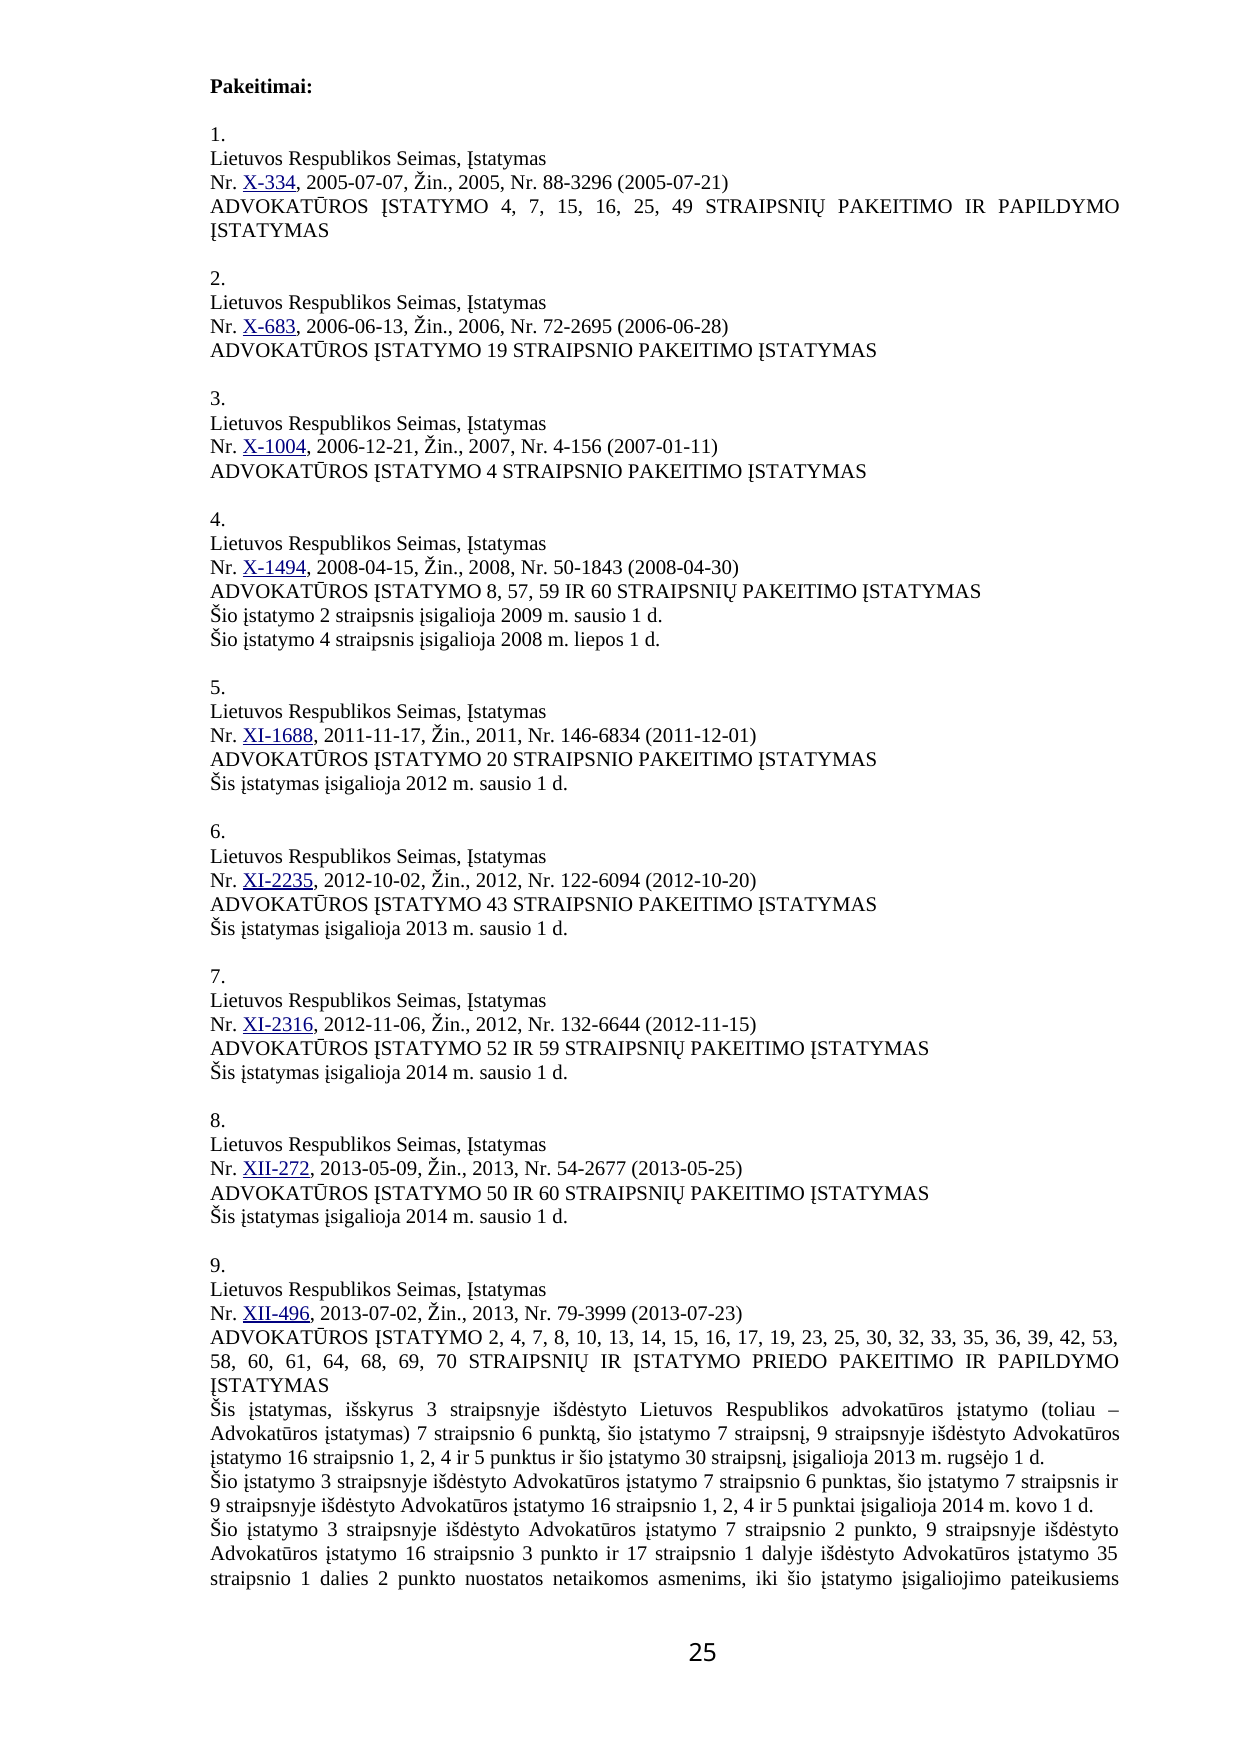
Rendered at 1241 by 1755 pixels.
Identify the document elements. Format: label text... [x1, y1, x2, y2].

text 6. [210, 819, 1120, 843]
text Šio įstatymo 3 straipsnyje išdėstyto Advokatūros įstatymo 7 straipsnio 2 punkto, 9 straipsnyje išdėstyto Advokatūros įstatymo 16 straipsnio 3 punkto ir 17 straipsnio 1 dalyje išdėstyto Advokatūros įstatymo 35 straipsnio 1 dalies 2 punkto nuostatos netaikomos asmenims, iki šio įstatymo įsigaliojimo pateikusiems [210, 1517, 1120, 1589]
text Šis įstatymas, išskyrus 3 straipsnyje išdėstyto Lietuvos Respublikos advokatūros įstatymo (toliau – Advokatūros įstatymas) 7 straipsnio 6 punktą, šio įstatymo 7 straipsnį, 9 straipsnyje išdėstyto Advokatūros įstatymo 16 straipsnio 1, 2, 4 ir 5 punktus ir šio įstatymo 30 straipsnį, įsigalioja 2013 m. rugsėjo 1 d. [210, 1397, 1120, 1469]
text 2. [210, 266, 1120, 290]
text ADVOKATŪROS ĮSTATYMO 19 STRAIPSNIO PAKEITIMO ĮSTATYMAS [210, 338, 1120, 362]
text ADVOKATŪROS ĮSTATYMO 20 STRAIPSNIO PAKEITIMO ĮSTATYMAS [210, 747, 1120, 771]
text Šis įstatymas įsigalioja 2014 m. sausio 1 d. [210, 1204, 1120, 1228]
text Nr. X-1004, 2006-12-21, Žin., 2007, Nr. 4-156 (2007-01-11) [210, 434, 1120, 458]
text Nr. XI-1688, 2011-11-17, Žin., 2011, Nr. 146-6834 (2011-12-01) [210, 723, 1120, 747]
text Lietuvos Respublikos Seimas, Įstatymas [210, 146, 1120, 170]
text Šio įstatymo 2 straipsnis įsigalioja 2009 m. sausio 1 d. [210, 603, 1120, 627]
text ADVOKATŪROS ĮSTATYMO 2, 4, 7, 8, 10, 13, 14, 15, 16, 17, 19, 23, 25, 30, 32, 33, 35, 36, 39, 42, 53, 58, 60, 61, 64, 68, 69, 70 STRAIPSNIŲ IR ĮSTATYMO PRIEDO PAKEITIMO IR PAPILDYMO ĮSTATYMAS [210, 1325, 1120, 1397]
text 1. [210, 122, 1120, 146]
text ADVOKATŪROS ĮSTATYMO 50 IR 60 STRAIPSNIŲ PAKEITIMO ĮSTATYMAS [210, 1180, 1120, 1204]
text Nr. X-334, 2005-07-07, Žin., 2005, Nr. 88-3296 (2005-07-21) [210, 170, 1120, 194]
text Lietuvos Respublikos Seimas, Įstatymas [210, 988, 1120, 1012]
text Šis įstatymas įsigalioja 2013 m. sausio 1 d. [210, 916, 1120, 940]
text 7. [210, 964, 1120, 988]
text Nr. X-1494, 2008-04-15, Žin., 2008, Nr. 50-1843 (2008-04-30) [210, 555, 1120, 579]
text Lietuvos Respublikos Seimas, Įstatymas [210, 1132, 1120, 1156]
text Lietuvos Respublikos Seimas, Įstatymas [210, 290, 1120, 314]
text 5. [210, 675, 1120, 699]
text Šio įstatymo 3 straipsnyje išdėstyto Advokatūros įstatymo 7 straipsnio 6 punktas, šio įstatymo 7 straipsnis ir 9 straipsnyje išdėstyto Advokatūros įstatymo 16 straipsnio 1, 2, 4 ir 5 punktai įsigalioja 2014 m. kovo 1 d. [210, 1469, 1120, 1517]
text Nr. X-683, 2006-06-13, Žin., 2006, Nr. 72-2695 (2006-06-28) [210, 314, 1120, 338]
text Nr. XI-2235, 2012-10-02, Žin., 2012, Nr. 122-6094 (2012-10-20) [210, 868, 1120, 892]
text Lietuvos Respublikos Seimas, Įstatymas [210, 410, 1120, 434]
text Nr. XI-2316, 2012-11-06, Žin., 2012, Nr. 132-6644 (2012-11-15) [210, 1012, 1120, 1036]
text ADVOKATŪROS ĮSTATYMO 4, 7, 15, 16, 25, 49 STRAIPSNIŲ PAKEITIMO IR PAPILDYMO ĮSTATYMAS [210, 194, 1120, 242]
text ADVOKATŪROS ĮSTATYMO 52 IR 59 STRAIPSNIŲ PAKEITIMO ĮSTATYMAS [210, 1036, 1120, 1060]
text 3. [210, 386, 1120, 410]
text Lietuvos Respublikos Seimas, Įstatymas [210, 843, 1120, 868]
text Nr. XII-496, 2013-07-02, Žin., 2013, Nr. 79-3999 (2013-07-23) [210, 1301, 1120, 1325]
text Nr. XII-272, 2013-05-09, Žin., 2013, Nr. 54-2677 (2013-05-25) [210, 1156, 1120, 1180]
text Šis įstatymas įsigalioja 2014 m. sausio 1 d. [210, 1060, 1120, 1084]
text Lietuvos Respublikos Seimas, Įstatymas [210, 699, 1120, 723]
text Lietuvos Respublikos Seimas, Įstatymas [210, 1277, 1120, 1301]
text ADVOKATŪROS ĮSTATYMO 4 STRAIPSNIO PAKEITIMO ĮSTATYMAS [210, 458, 1120, 483]
text Lietuvos Respublikos Seimas, Įstatymas [210, 531, 1120, 555]
text 9. [210, 1253, 1120, 1277]
text ADVOKATŪROS ĮSTATYMO 43 STRAIPSNIO PAKEITIMO ĮSTATYMAS [210, 892, 1120, 916]
text ADVOKATŪROS ĮSTATYMO 8, 57, 59 IR 60 STRAIPSNIŲ PAKEITIMO ĮSTATYMAS [210, 579, 1120, 603]
text Šis įstatymas įsigalioja 2012 m. sausio 1 d. [210, 771, 1120, 795]
text Šio įstatymo 4 straipsnis įsigalioja 2008 m. liepos 1 d. [210, 627, 1120, 651]
text 8. [210, 1108, 1120, 1132]
text Pakeitimai: [210, 73, 1120, 98]
text 4. [210, 507, 1120, 531]
